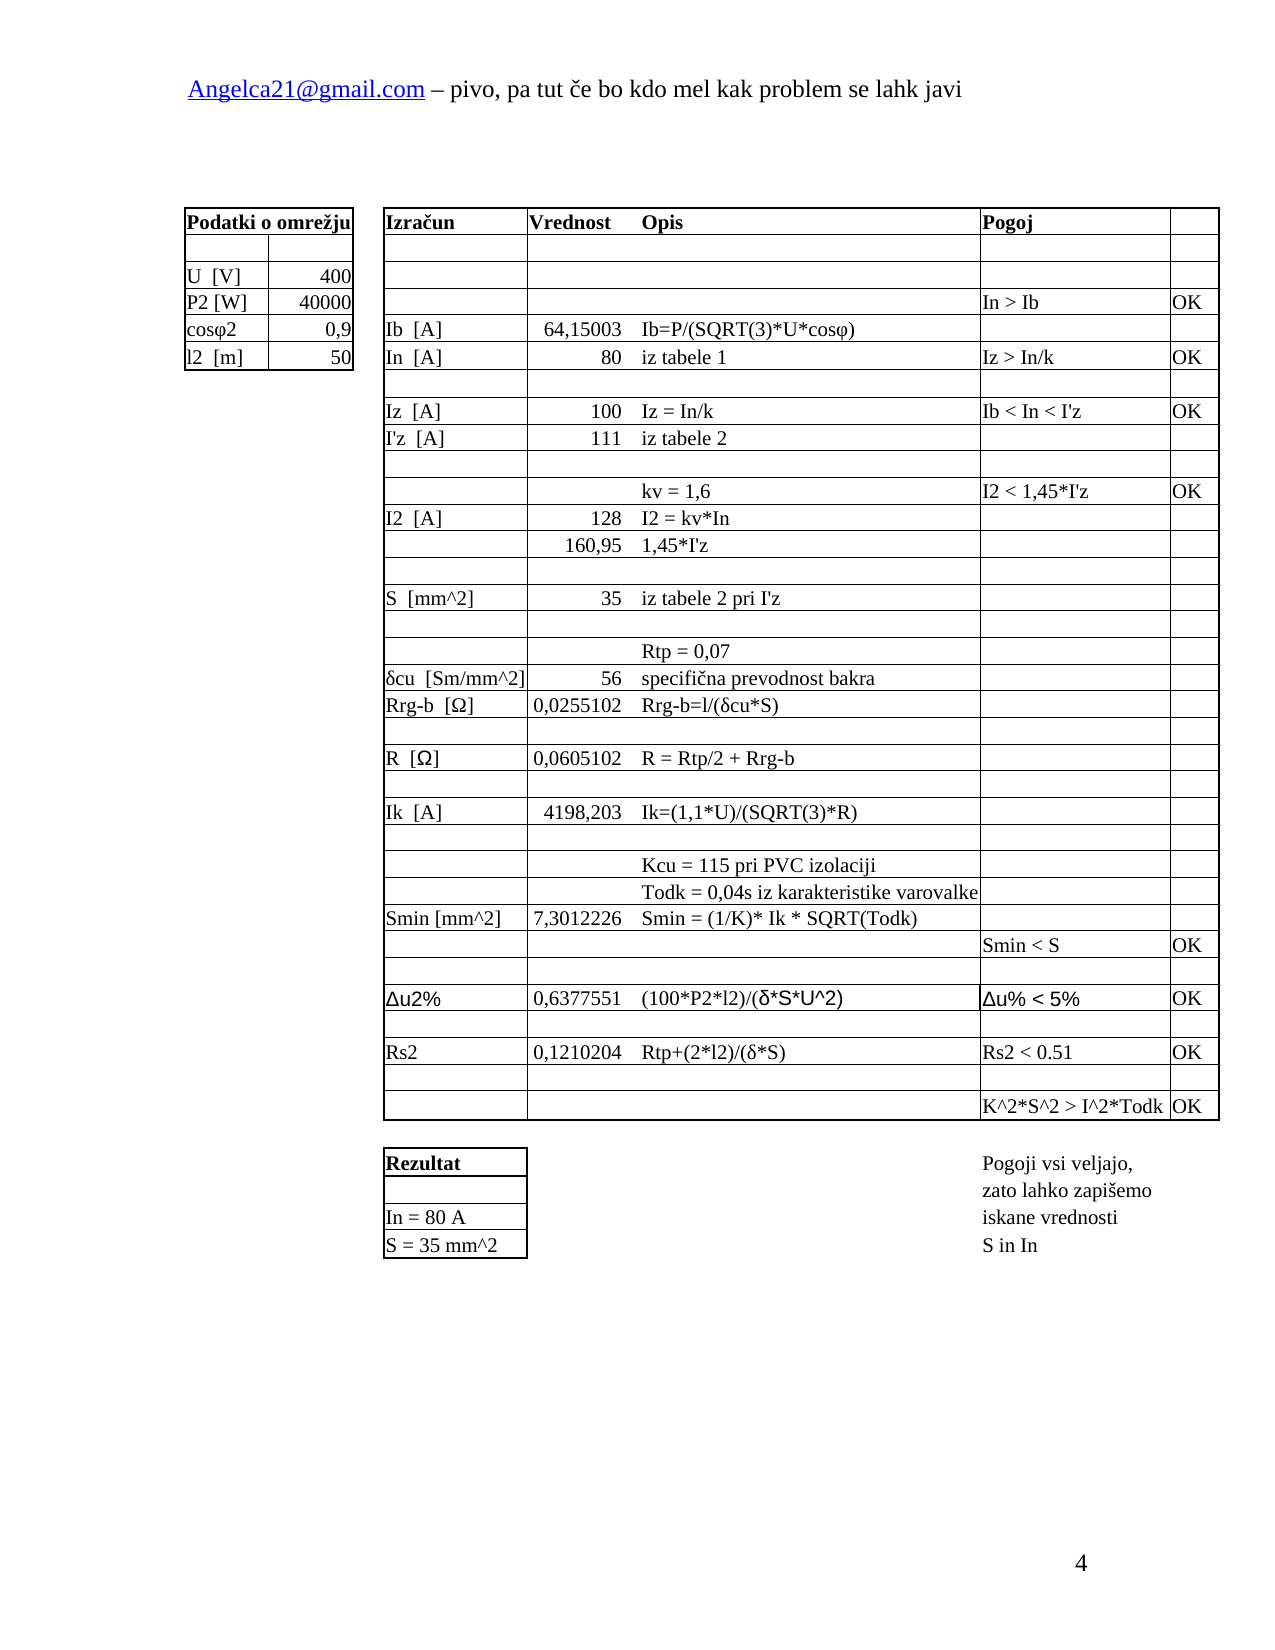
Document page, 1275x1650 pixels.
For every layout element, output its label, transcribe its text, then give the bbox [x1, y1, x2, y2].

table_cell [385, 851, 527, 877]
table_cell [981, 1065, 1170, 1090]
table_cell K^2*S^2 > I^2*Todk [981, 1091, 1170, 1118]
table_cell [528, 718, 623, 743]
table_header [269, 179, 353, 207]
table_cell [353, 1203, 383, 1229]
table_cell [623, 505, 640, 530]
table_cell [185, 824, 269, 850]
table_cell [1171, 209, 1218, 234]
table_cell 400 [269, 262, 352, 288]
table_cell [385, 531, 527, 557]
table_cell [623, 851, 640, 877]
table_cell [528, 1229, 623, 1257]
table_cell [527, 1121, 623, 1147]
table_cell [385, 718, 527, 743]
table_cell [1171, 798, 1218, 824]
table_cell Rs2 [385, 1038, 527, 1064]
table_cell [185, 850, 269, 877]
table_cell [623, 370, 640, 397]
table_cell 56 [528, 665, 623, 690]
table_cell [269, 1147, 353, 1175]
table_cell [981, 451, 1170, 477]
table_cell [981, 798, 1170, 824]
table_cell [353, 450, 383, 477]
table_cell [527, 1257, 623, 1285]
table_cell [1171, 691, 1218, 717]
table_cell [623, 398, 640, 423]
table_cell [185, 477, 269, 503]
table_cell [269, 850, 353, 877]
table_cell [185, 504, 269, 530]
table_cell [353, 717, 383, 743]
table_cell [269, 930, 353, 957]
table_cell [385, 931, 527, 957]
table_cell [1170, 1147, 1219, 1175]
table_cell [269, 1229, 353, 1257]
table_cell Smin [mm^2] [385, 905, 527, 930]
table_cell [640, 289, 980, 314]
table_cell [269, 397, 353, 423]
table_cell [981, 638, 1170, 663]
table_cell Ib [A] [385, 315, 527, 341]
table_cell Iz > In/k [981, 342, 1170, 369]
table_cell [623, 1038, 640, 1064]
table_cell [353, 610, 383, 637]
table_cell OK [1171, 931, 1218, 957]
table_cell [269, 584, 353, 610]
table_cell [185, 1203, 269, 1229]
table_cell [1171, 505, 1218, 530]
table_cell [981, 958, 1170, 984]
table_cell 7,3012226 [528, 905, 623, 930]
table_cell [1171, 665, 1218, 690]
table_cell l2 [m] [186, 342, 268, 369]
table_header [623, 179, 640, 207]
table_cell OK [1171, 478, 1218, 503]
table_cell [185, 424, 269, 450]
table_cell [185, 1147, 269, 1175]
table_cell Todk = 0,04s iz karakteristike varovalke [640, 878, 980, 904]
table_cell [981, 1011, 1170, 1037]
table_cell [1170, 1229, 1219, 1257]
table_cell [623, 611, 640, 637]
table_cell [353, 557, 383, 583]
table_cell [269, 557, 353, 583]
table_cell [185, 930, 269, 957]
table_cell [623, 878, 640, 904]
table_cell [640, 825, 980, 850]
table_cell [640, 262, 980, 288]
table_cell 100 [528, 398, 623, 423]
table_cell [623, 825, 640, 850]
table_cell [981, 771, 1170, 797]
table_cell [269, 957, 353, 984]
table_cell [623, 1091, 640, 1118]
table_cell 4198,203 [528, 798, 623, 824]
table_cell [1171, 611, 1218, 637]
table_cell iz tabele 1 [640, 342, 980, 369]
table_cell Rtp+(2*l2)/(δ*S) [640, 1038, 980, 1064]
table_header [1170, 179, 1219, 207]
table_cell [185, 530, 269, 557]
table_cell [269, 610, 353, 637]
table_cell [640, 558, 980, 583]
table_cell [640, 1065, 980, 1090]
table_cell [185, 397, 269, 423]
table_cell Rrg-b=l/(δcu*S) [640, 691, 980, 717]
table_cell [269, 797, 353, 824]
table_cell [353, 957, 383, 984]
table_cell cosφ2 [186, 315, 268, 341]
table_cell [269, 477, 353, 503]
table_cell [354, 207, 383, 234]
table_cell [353, 850, 383, 877]
table_cell [353, 1064, 383, 1090]
table_cell [353, 824, 383, 850]
table_cell 0,6377551 [528, 985, 623, 1010]
table_cell [1171, 745, 1218, 770]
table_cell [353, 397, 383, 423]
table_cell [185, 984, 269, 1010]
table_cell Izračun [385, 209, 527, 234]
table_cell [623, 262, 640, 288]
table_cell [353, 584, 383, 610]
table_cell [385, 478, 527, 503]
table_cell [1170, 1121, 1219, 1147]
table_cell [981, 505, 1170, 530]
table_cell [623, 771, 640, 797]
table_cell [640, 235, 980, 261]
table_cell Opis [640, 209, 980, 234]
table_cell [385, 825, 527, 850]
table_cell Ib=P/(SQRT(3)*U*cosφ) [640, 315, 980, 341]
table_cell [354, 234, 383, 261]
table_cell [185, 1064, 269, 1090]
table_cell [185, 557, 269, 583]
table_cell [981, 665, 1170, 690]
table_cell Ik=(1,1*U)/(SQRT(3)*R) [640, 798, 980, 824]
table_cell OK [1171, 1038, 1218, 1064]
table_cell [353, 797, 383, 824]
table_cell [353, 369, 383, 397]
table_cell [528, 1065, 623, 1090]
table_cell kv = 1,6 [640, 478, 980, 503]
table_cell [528, 1203, 623, 1229]
table_cell [185, 957, 269, 984]
table_cell [269, 904, 353, 930]
table_cell [353, 1090, 383, 1118]
table_cell [623, 665, 640, 690]
table_cell [1171, 878, 1218, 904]
table_cell 0,1210204 [528, 1038, 623, 1064]
table_cell Pogoj [981, 209, 1170, 234]
table_cell R = Rtp/2 + Rrg-b [640, 745, 980, 770]
table_cell [353, 1229, 383, 1257]
table_cell 1,45*I'z [640, 531, 980, 557]
table_cell [640, 1203, 980, 1229]
table_cell [185, 610, 269, 637]
table_cell [1171, 451, 1218, 477]
table_header [640, 179, 980, 207]
table_cell [981, 235, 1170, 261]
table_cell [353, 984, 383, 1010]
table_cell I'z [A] [385, 425, 527, 450]
table_cell [981, 851, 1170, 877]
table_cell Smin < S [981, 931, 1170, 957]
table_cell 35 [528, 585, 623, 610]
table_cell Rtp = 0,07 [640, 638, 980, 663]
table_cell [640, 451, 980, 477]
table_cell [353, 664, 383, 690]
table_cell [1171, 585, 1218, 610]
table_cell [623, 745, 640, 770]
table_cell [384, 1121, 527, 1147]
table_cell 64,15003 [528, 315, 623, 341]
table_cell [1171, 425, 1218, 450]
table_cell [528, 851, 623, 877]
table_cell [640, 1121, 980, 1147]
table_cell OK [1171, 342, 1218, 369]
table_cell [623, 638, 640, 663]
table_cell [385, 1091, 527, 1118]
table_cell [981, 905, 1170, 930]
table_cell [269, 1119, 353, 1147]
table_cell [185, 717, 269, 743]
table_cell [1170, 1203, 1219, 1229]
table_cell [528, 638, 623, 663]
table_cell OK [1171, 985, 1218, 1010]
table_cell [623, 451, 640, 477]
table_cell 0,0255102 [528, 691, 623, 717]
table_cell Rrg-b [Ω] [385, 691, 527, 717]
table_cell [269, 1010, 353, 1037]
table_cell [185, 690, 269, 717]
table_cell [981, 611, 1170, 637]
table_cell [269, 424, 353, 450]
table_cell [353, 504, 383, 530]
table_cell [353, 690, 383, 717]
table_cell [353, 530, 383, 557]
table_cell [528, 1175, 623, 1202]
table_cell [623, 531, 640, 557]
table_cell [528, 1147, 623, 1175]
table_cell [640, 771, 980, 797]
table_cell 160,95 [528, 531, 623, 557]
table_cell [269, 371, 353, 397]
table_cell [623, 1065, 640, 1090]
table_cell P2 [W] [186, 289, 268, 314]
table_cell [640, 611, 980, 637]
table_cell [623, 958, 640, 984]
table_cell 128 [528, 505, 623, 530]
table_cell [185, 770, 269, 797]
table_cell [640, 1257, 980, 1285]
table_cell [623, 209, 640, 234]
table_cell 40000 [269, 289, 352, 314]
table_cell [623, 1175, 640, 1202]
table_cell [623, 315, 640, 341]
table_cell [353, 1257, 384, 1285]
table_cell [269, 530, 353, 557]
table_cell [623, 905, 640, 930]
table_cell [528, 262, 623, 288]
table_cell [623, 235, 640, 261]
table_cell U [V] [186, 262, 268, 288]
table_cell [623, 585, 640, 610]
table_cell [981, 425, 1170, 450]
table_cell [269, 824, 353, 850]
table_cell OK [1171, 289, 1218, 314]
table_cell [186, 235, 268, 261]
table_cell zato lahko zapišemo [980, 1175, 1170, 1202]
table_cell [185, 1229, 269, 1257]
table_cell [623, 425, 640, 450]
table_cell [1171, 905, 1218, 930]
table_cell [354, 314, 383, 341]
table_cell [1171, 558, 1218, 583]
table_cell [640, 931, 980, 957]
table_cell [353, 637, 383, 663]
table_cell OK [1171, 1091, 1218, 1118]
table_cell [269, 235, 352, 261]
table_cell 111 [528, 425, 623, 450]
table_cell specifična prevodnost bakra [640, 665, 980, 690]
table_cell [269, 1064, 353, 1090]
table_cell [528, 771, 623, 797]
table_cell [269, 770, 353, 797]
table_cell [640, 1229, 980, 1257]
table_cell [353, 744, 383, 770]
table_cell [1170, 1257, 1219, 1285]
table_cell [640, 1091, 980, 1118]
table_cell S in In [980, 1229, 1170, 1257]
table_cell [269, 717, 353, 743]
table_cell I2 < 1,45*I'z [981, 478, 1170, 503]
table_cell [623, 1147, 640, 1175]
table_cell [640, 718, 980, 743]
table_cell Rezultat [385, 1149, 526, 1175]
table_cell [385, 1177, 526, 1202]
table_header [384, 179, 527, 207]
table_cell [640, 1175, 980, 1202]
table_cell [353, 424, 383, 450]
table_cell [528, 931, 623, 957]
table_cell [353, 877, 383, 904]
table_cell [640, 370, 980, 397]
table_cell [981, 558, 1170, 583]
table_cell [185, 1090, 269, 1118]
table_cell [385, 1011, 527, 1037]
table_cell [385, 611, 527, 637]
table_cell [980, 1257, 1170, 1285]
table_cell [1171, 262, 1218, 288]
table_header [527, 179, 623, 207]
table_cell S = 35 mm^2 [385, 1230, 526, 1257]
table_cell I2 [A] [385, 505, 527, 530]
table_cell [623, 718, 640, 743]
table_cell [1171, 235, 1218, 261]
table_cell [185, 371, 269, 397]
table_cell [528, 289, 623, 314]
table_cell [1171, 718, 1218, 743]
table_cell iz tabele 2 pri I'z [640, 585, 980, 610]
table_cell (100*P2*l2)/(δ*S*U^2) [640, 985, 979, 1010]
table_cell In [A] [385, 342, 527, 369]
table_cell [353, 770, 383, 797]
table_cell [185, 1257, 269, 1285]
table_cell [385, 451, 527, 477]
table_cell [1171, 1065, 1218, 1090]
table_cell 80 [528, 342, 623, 369]
table_cell [528, 611, 623, 637]
table_cell [384, 1259, 527, 1285]
table_cell [640, 958, 980, 984]
table_cell [623, 1011, 640, 1037]
table_cell [185, 637, 269, 663]
table_cell [385, 1065, 527, 1090]
table_cell [981, 262, 1170, 288]
table_cell [1171, 315, 1218, 341]
table_header [980, 179, 1170, 207]
table_cell [981, 691, 1170, 717]
table_cell [385, 638, 527, 663]
table_cell [528, 558, 623, 583]
table_cell [354, 341, 383, 369]
table_cell [528, 878, 623, 904]
table_cell [623, 931, 640, 957]
table_cell [640, 1147, 980, 1175]
table_cell [981, 825, 1170, 850]
table_cell [1171, 638, 1218, 663]
table_cell [353, 930, 383, 957]
table_cell [185, 877, 269, 904]
table_cell [353, 1147, 383, 1175]
table_cell Kcu = 115 pri PVC izolaciji [640, 851, 980, 877]
table_cell [269, 1037, 353, 1064]
table_cell Smin = (1/K)* Ik * SQRT(Todk) [640, 905, 980, 930]
table_cell [528, 1091, 623, 1118]
table_cell [185, 584, 269, 610]
table_cell [1171, 531, 1218, 557]
table_cell [354, 288, 383, 314]
table_cell [1171, 851, 1218, 877]
table_cell [981, 531, 1170, 557]
table_cell I2 = kv*In [640, 505, 980, 530]
table_cell [353, 904, 383, 930]
table_cell [981, 315, 1170, 341]
table_cell [185, 664, 269, 690]
table_cell OK [1171, 398, 1218, 423]
table_cell [623, 798, 640, 824]
table_cell 50 [269, 342, 352, 369]
table_cell [1171, 370, 1218, 397]
table_cell [385, 958, 527, 984]
table_cell [185, 1175, 269, 1202]
table_cell [353, 1119, 384, 1147]
table_cell [385, 262, 527, 288]
table_cell [185, 904, 269, 930]
table_cell 0,0605102 [528, 745, 623, 770]
table_cell [1171, 1011, 1218, 1037]
table_cell [269, 1203, 353, 1229]
table_cell [981, 745, 1170, 770]
table_cell [269, 690, 353, 717]
table_header [185, 179, 269, 207]
table_cell [269, 664, 353, 690]
table_cell [269, 984, 353, 1010]
table_cell [623, 1257, 640, 1285]
table_cell [185, 744, 269, 770]
table_cell [385, 878, 527, 904]
table_cell Δu2% [385, 985, 527, 1010]
table_cell In = 80 A [385, 1204, 526, 1229]
table_cell S [mm^2] [385, 585, 527, 610]
table_cell Ib < In < I'z [981, 398, 1170, 423]
table_cell Iz = In/k [640, 398, 980, 423]
table_cell [385, 771, 527, 797]
table_cell [623, 558, 640, 583]
table_cell [623, 691, 640, 717]
table_cell [269, 1175, 353, 1202]
table_cell [353, 1175, 383, 1202]
table_cell δcu [Sm/mm^2] [385, 665, 527, 690]
table_cell iskane vrednosti [980, 1203, 1170, 1229]
table_cell Podatki o omrežju [186, 209, 352, 234]
table_cell [528, 235, 623, 261]
table_cell [623, 1203, 640, 1229]
table_cell [269, 744, 353, 770]
table_cell [528, 451, 623, 477]
table_cell [269, 1090, 353, 1118]
table_cell [353, 1037, 383, 1064]
table_cell iz tabele 2 [640, 425, 980, 450]
table_cell Δu% < 5% [981, 985, 1170, 1010]
table_cell [980, 1121, 1170, 1147]
table_cell [528, 825, 623, 850]
table_cell [623, 289, 640, 314]
table_cell [385, 235, 527, 261]
table_cell [623, 1229, 640, 1257]
table_cell [185, 450, 269, 477]
table_header [353, 179, 384, 207]
table_cell [269, 637, 353, 663]
table_cell R [Ω] [385, 745, 527, 770]
table_cell [385, 289, 527, 314]
table_cell [353, 1010, 383, 1037]
table_cell [623, 1121, 640, 1147]
table_cell [981, 878, 1170, 904]
table_cell Ik [A] [385, 798, 527, 824]
table_cell [981, 585, 1170, 610]
table_cell [528, 370, 623, 397]
table_cell [528, 958, 623, 984]
table_cell [385, 370, 527, 397]
table_cell [269, 450, 353, 477]
table_cell [185, 1037, 269, 1064]
table_cell Iz [A] [385, 398, 527, 423]
table_cell [528, 478, 623, 503]
table_cell [1170, 1175, 1219, 1202]
table_cell [269, 1257, 353, 1285]
table_cell [354, 261, 383, 288]
table_cell Rs2 < 0.51 [981, 1038, 1170, 1064]
table_cell Pogoji vsi veljajo, [980, 1147, 1170, 1175]
table_cell [185, 1119, 269, 1147]
table_cell [981, 718, 1170, 743]
table_cell [640, 1011, 980, 1037]
table_cell [1171, 958, 1218, 984]
table_cell [185, 797, 269, 824]
table_cell [185, 1010, 269, 1037]
table_cell [623, 342, 640, 369]
table_cell Vrednost [528, 209, 623, 234]
table_cell [353, 477, 383, 503]
table_cell 0,9 [269, 315, 352, 341]
table_cell [623, 478, 640, 503]
table_cell [981, 370, 1170, 397]
table_cell [269, 504, 353, 530]
table_cell [623, 985, 640, 1010]
table_cell [269, 877, 353, 904]
table_cell In > Ib [981, 289, 1170, 314]
table_cell [385, 558, 527, 583]
table_cell [1171, 771, 1218, 797]
table_cell [1171, 825, 1218, 850]
table_cell [528, 1011, 623, 1037]
